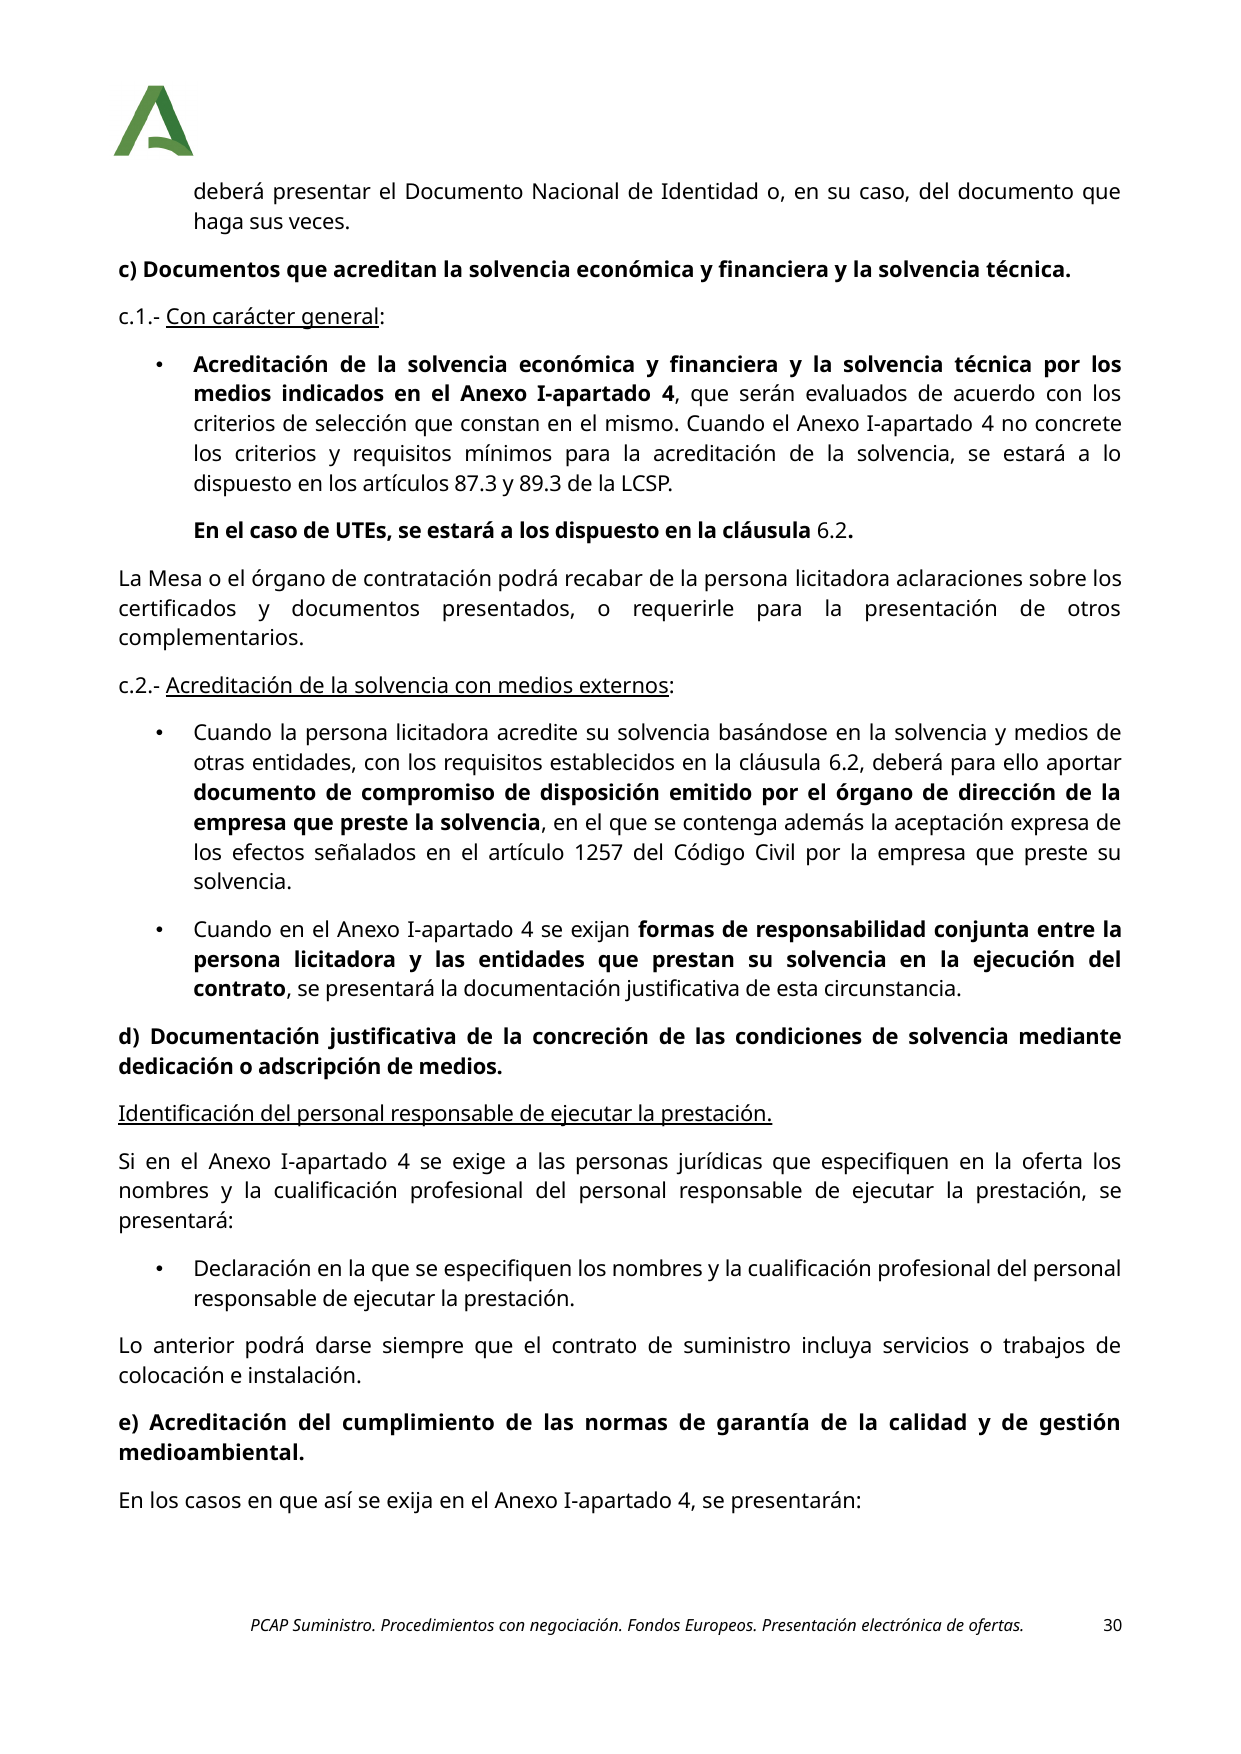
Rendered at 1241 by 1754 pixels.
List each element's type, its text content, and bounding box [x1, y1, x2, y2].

picture [109, 81, 198, 160]
text d) Documentación justificativa de la concreción de las condiciones de solvencia mediante dedicación o adscripción de medios. [118, 1021, 1122, 1081]
list En el caso de UTEs, se estará a los dispuesto en la cláusula 6.2. [156, 515, 1122, 545]
list Acreditación de la solvencia económica y financiera y la solvencia técnica por los medios indicados en el Anexo I-apartado 4, que serán evaluados de acuerdo con los criterios de selección que constan en el mismo. Cuando el Anexo I-apartado 4 no concrete los criterios y requisitos mínimos para la acreditación de la solvencia, se estará a lo dispuesto en los artículos 87.3 y 89.3 de la LCSP. [156, 349, 1122, 498]
text Lo anterior podrá darse siempre que el contrato de suministro incluya servicios o trabajos de colocación e instalación. [118, 1330, 1122, 1390]
text La Mesa o el órgano de contratación podrá recabar de la persona licitadora aclaraciones sobre los certificados y documentos presentados, o requerirle para la presentación de otros complementarios. [118, 563, 1122, 652]
list Declaración en la que se especifiquen los nombres y la cualificación profesional del personal responsable de ejecutar la prestación. [156, 1253, 1122, 1312]
text En los casos en que así se exija en el Anexo I-apartado 4, se presentarán: [118, 1485, 1122, 1514]
list Cuando la persona licitadora acredite su solvencia basándose en la solvencia y medios de otras entidades, con los requisitos establecidos en la cláusula 6.2, deberá para ello aportar documento de compromiso de disposición emitido por el órgano de dirección de la empresa que preste la solvencia, en el que se contenga además la aceptación expresa de los efectos señalados en el artículo 1257 del Código Civil por la empresa que preste su solvencia. [156, 717, 1122, 896]
text c.1.- Con carácter general: [118, 301, 1122, 331]
text e) Acreditación del cumplimiento de las normas de garantía de la calidad y de gestión medioambiental. [118, 1407, 1122, 1467]
text Identificación del personal responsable de ejecutar la prestación. [118, 1098, 1122, 1128]
text c.2.- Acreditación de la solvencia con medios externos: [118, 670, 1122, 700]
text Si en el Anexo I-apartado 4 se exige a las personas jurídicas que especifiquen en la oferta los nombres y la cualificación profesional del personal responsable de ejecutar la prestación, se presentará: [118, 1146, 1122, 1235]
list deberá presentar el Documento Nacional de Identidad o, en su caso, del documento que haga sus veces. [156, 176, 1122, 236]
text c) Documentos que acreditan la solvencia económica y financiera y la solvencia técnica. [118, 254, 1122, 283]
list Cuando en el Anexo I-apartado 4 se exijan formas de responsabilidad conjunta entre la persona licitadora y las entidades que prestan su solvencia en la ejecución del contrato, se presentará la documentación justificativa de esta circunstancia. [156, 914, 1122, 1003]
